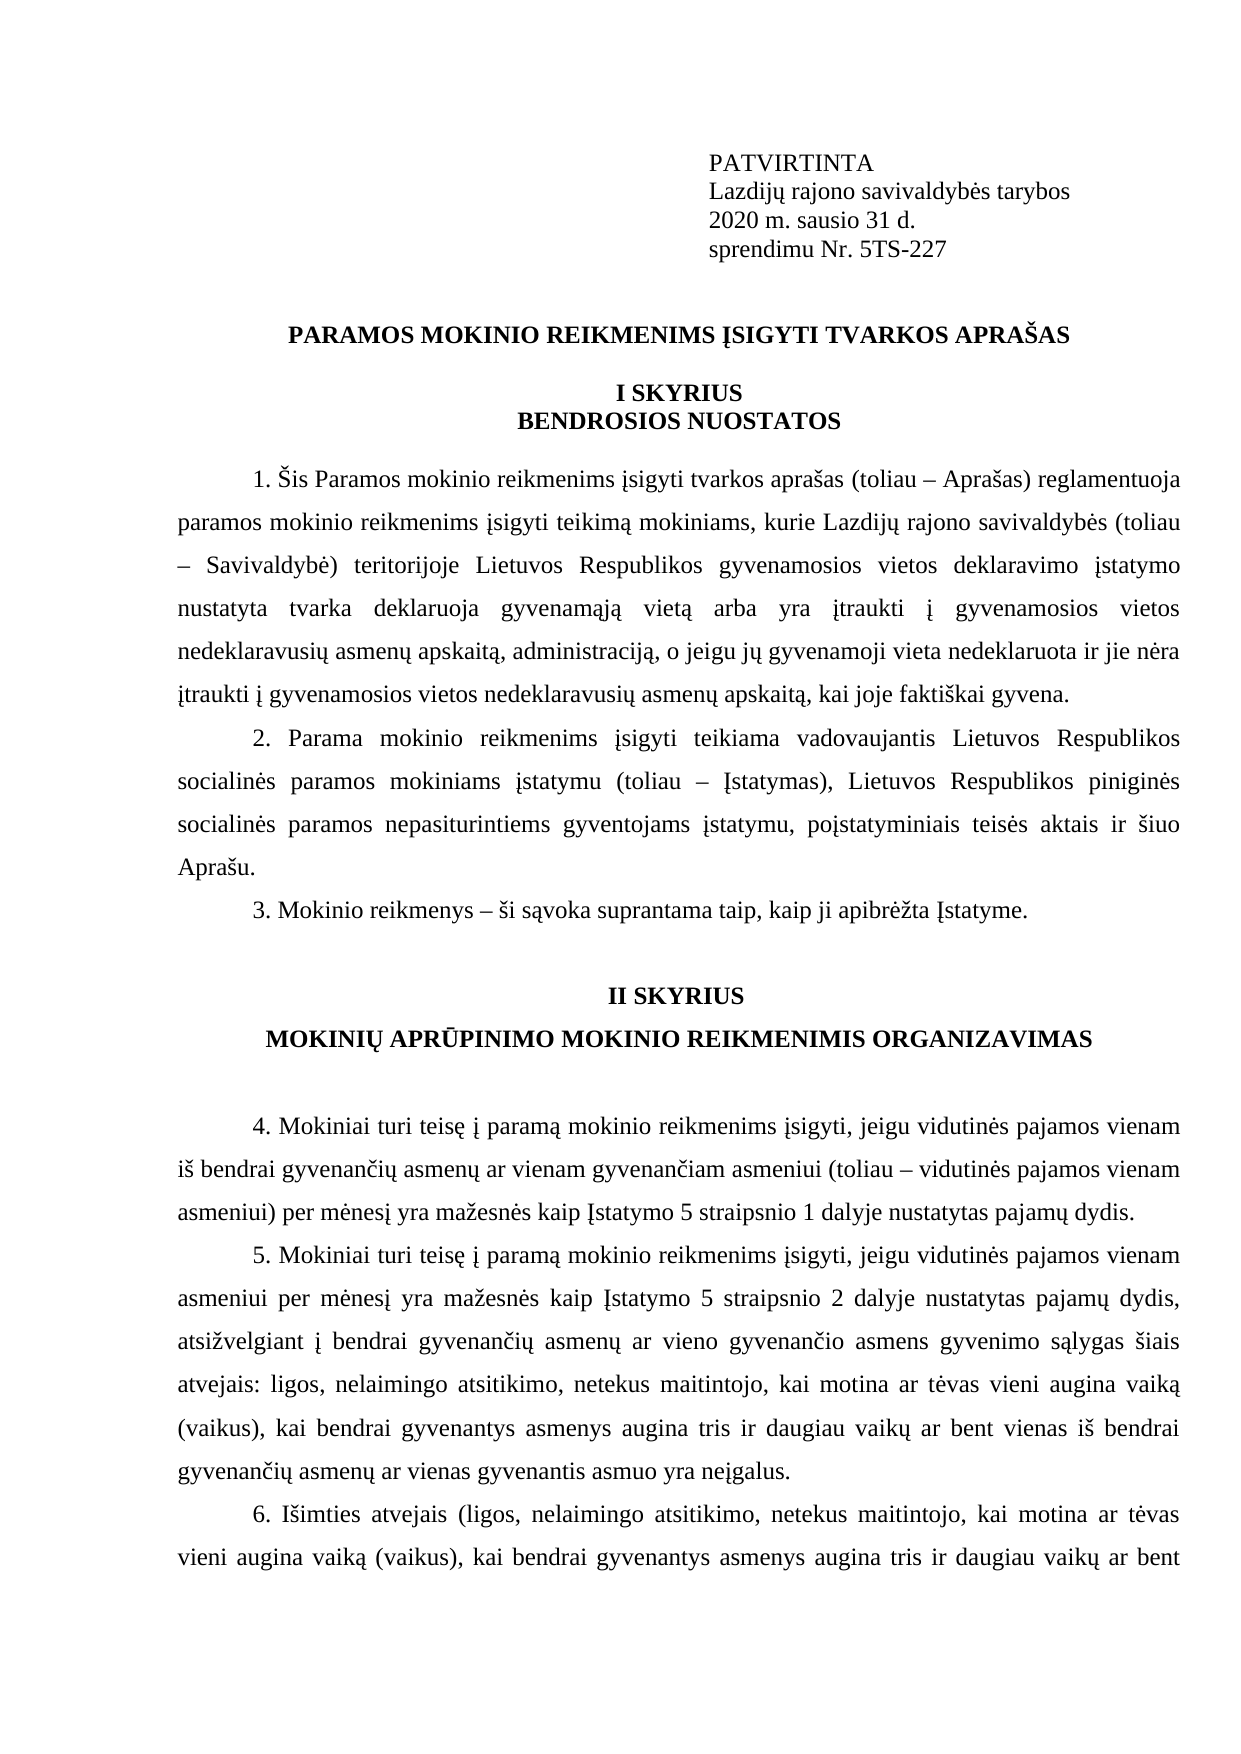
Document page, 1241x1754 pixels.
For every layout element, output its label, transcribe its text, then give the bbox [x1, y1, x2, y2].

text MOKINIŲ APRŪPINIMO MOKINIO REIKMENIMIS ORGANIZAVIMAS [177, 1024, 1181, 1053]
text sprendimu Nr. 5TS-227 [709, 234, 1181, 263]
text I SKYRIUS [177, 378, 1181, 406]
text 4. Mokiniai turi teisę į paramą mokinio reikmenims įsigyti, jeigu vidutinės pajamos vienam iš bendrai gyvenančių asmenų ar vienam gyvenančiam asmeniui (toliau – vidutinės pajamos vienam asmeniui) per mėnesį yra mažesnės kaip Įstatymo 5 straipsnio 1 dalyje nustatytas pajamų dydis. [177, 1111, 1181, 1226]
text 1. Šis Paramos mokinio reikmenims įsigyti tvarkos aprašas (toliau – Aprašas) reglamentuoja paramos mokinio reikmenims įsigyti teikimą mokiniams, kurie Lazdijų rajono savivaldybės (toliau – Savivaldybė) teritorijoje Lietuvos Respublikos gyvenamosios vietos deklaravimo įstatymo nustatyta tvarka deklaruoja gyvenamąją vietą arba yra įtraukti į gyvenamosios vietos nedeklaravusių asmenų apskaitą, administraciją, o jeigu jų gyvenamoji vieta nedeklaruota ir jie nėra įtraukti į gyvenamosios vietos nedeklaravusių asmenų apskaitą, kai joje faktiškai gyvena. [177, 464, 1181, 708]
text Lazdijų rajono savivaldybės tarybos [709, 176, 1181, 205]
text PARAMOS MOKINIO REIKMENIMS ĮSIGYTI TVARKOS APRAŠAS [177, 320, 1181, 349]
text II SKYRIUS [177, 981, 1181, 1010]
text 2. Parama mokinio reikmenims įsigyti teikiama vadovaujantis Lietuvos Respublikos socialinės paramos mokiniams įstatymu (toliau – Įstatymas), Lietuvos Respublikos piniginės socialinės paramos nepasiturintiems gyventojams įstatymu, poįstatyminiais teisės aktais ir šiuo Aprašu. [177, 723, 1181, 881]
text 6. Išimties atvejais (ligos, nelaimingo atsitikimo, netekus maitintojo, kai motina ar tėvas vieni augina vaiką (vaikus), kai bendrai gyvenantys asmenys augina tris ir daugiau vaikų ar bent [177, 1499, 1181, 1571]
text 5. Mokiniai turi teisę į paramą mokinio reikmenims įsigyti, jeigu vidutinės pajamos vienam asmeniui per mėnesį yra mažesnės kaip Įstatymo 5 straipsnio 2 dalyje nustatytas pajamų dydis, atsižvelgiant į bendrai gyvenančių asmenų ar vieno gyvenančio asmens gyvenimo sąlygas šiais atvejais: ligos, nelaimingo atsitikimo, netekus maitintojo, kai motina ar tėvas vieni augina vaiką (vaikus), kai bendrai gyvenantys asmenys augina tris ir daugiau vaikų ar bent vienas iš bendrai gyvenančių asmenų ar vienas gyvenantis asmuo yra neįgalus. [177, 1240, 1181, 1484]
text BENDROSIOS NUOSTATOS [177, 406, 1181, 435]
text PATVIRTINTA [709, 148, 1181, 176]
text 2020 m. sausio 31 d. [709, 205, 1181, 234]
text 3. Mokinio reikmenys – ši sąvoka suprantama taip, kaip ji apibrėžta Įstatyme. [177, 895, 1181, 924]
